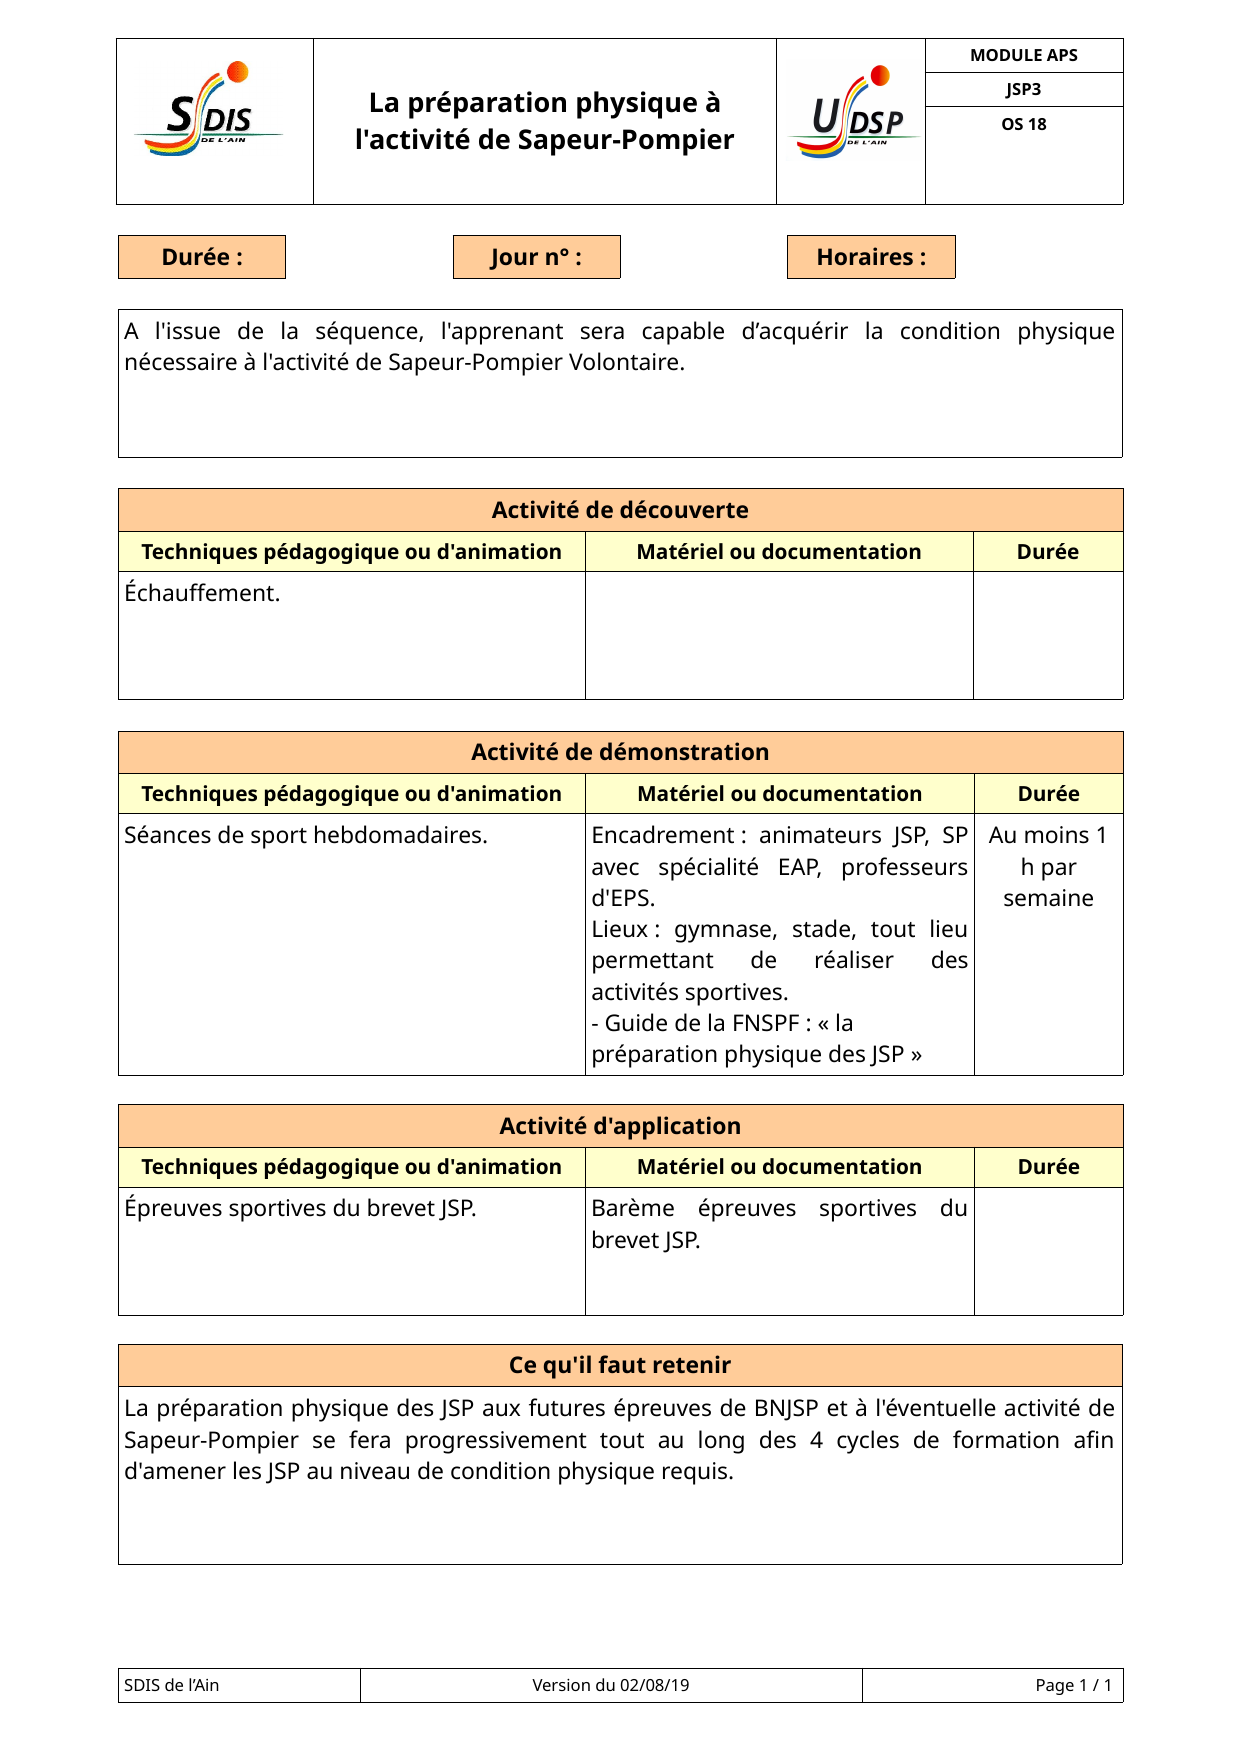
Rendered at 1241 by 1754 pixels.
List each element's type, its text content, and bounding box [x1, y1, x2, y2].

table_cell Durée [974, 532, 1123, 571]
table_cell OS 18 [926, 107, 1123, 204]
table_cell Durée [975, 774, 1123, 813]
table_cell JSP3 [926, 73, 1123, 106]
table_header [117, 39, 313, 204]
table_cell Durée [975, 1148, 1123, 1187]
table_header [621, 235, 787, 278]
table_cell [975, 1188, 1123, 1315]
table_cell Matériel ou documentation [586, 774, 974, 813]
table_header Activité d'application [119, 1105, 1123, 1147]
table_header MODULE APS [926, 39, 1123, 72]
table_cell Échauffement. [119, 572, 585, 699]
table_cell Matériel ou documentation [586, 1148, 974, 1187]
table_cell Au moins 1 h par semaine [975, 814, 1123, 1075]
table_cell Techniques pédagogique ou d'animation [119, 532, 585, 571]
table_header Activité de découverte [119, 489, 1123, 531]
table_cell Barème épreuves sportives du brevet JSP. [586, 1188, 974, 1315]
table_header [956, 235, 1122, 278]
table_cell La préparation physique des JSP aux futures épreuves de BNJSP et à l'éventuelle activité de Sapeur-Pompier se fera progressivement tout au long des 4 cycles de formation afin d'amener les JSP au niveau de condition physique requis. [119, 1387, 1122, 1564]
table_cell Matériel ou documentation [586, 532, 973, 571]
table_cell [974, 572, 1123, 699]
picture [133, 61, 284, 156]
table_header [286, 235, 453, 278]
table_cell [586, 572, 973, 699]
table_cell Encadrement : animateurs JSP, SP avec spécialité EAP, professeurs d'EPS. Lieux : gymnase, stade, tout lieu permettant de réaliser des activités sportives. - Guide de la FNSPF : « la préparation physique des JSP » [586, 814, 974, 1075]
table_cell Épreuves sportives du brevet JSP. [119, 1188, 585, 1315]
table_header La préparation physique à l'activité de Sapeur-Pompier [314, 39, 776, 204]
table_header [777, 39, 925, 204]
table_cell Séances de sport hebdomadaires. [119, 814, 585, 1075]
table_header A l'issue de la séquence, l'apprenant sera capable d’acquérir la condition physique nécessaire à l'activité de Sapeur-Pompier Volontaire. [119, 310, 1122, 457]
table_header Jour n° : [454, 236, 620, 278]
table_header Activité de démonstration [119, 732, 1123, 773]
table_header Ce qu'il faut retenir [119, 1345, 1122, 1386]
table_cell Techniques pédagogique ou d'animation [119, 774, 585, 813]
table_header Horaires : [788, 236, 955, 278]
table_cell Techniques pédagogique ou d'animation [119, 1148, 585, 1187]
picture [785, 59, 923, 161]
table_header Durée : [119, 236, 285, 278]
